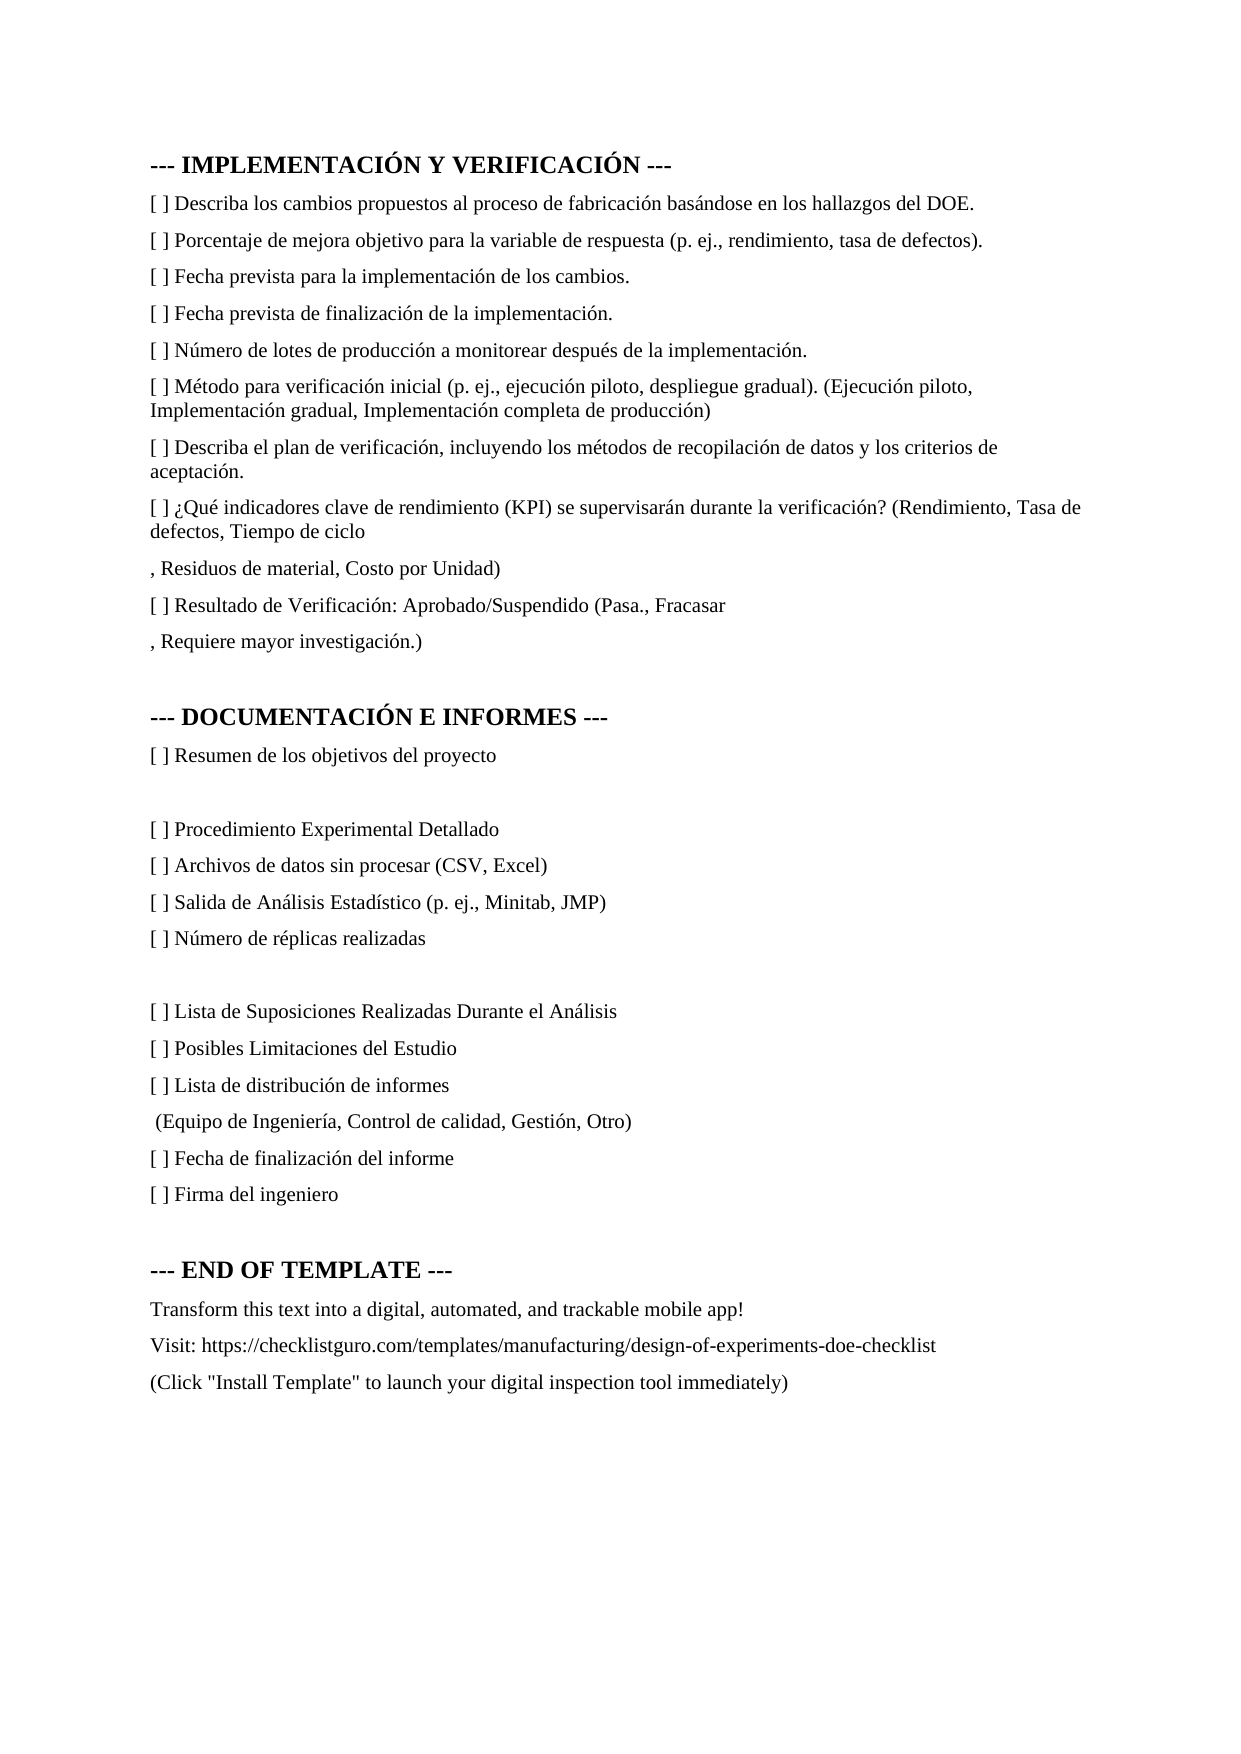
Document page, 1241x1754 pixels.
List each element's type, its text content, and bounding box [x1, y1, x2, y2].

text (Equipo de Ingeniería, Control de calidad, Gestión, Otro) [150, 1109, 1090, 1133]
text --- IMPLEMENTACIÓN Y VERIFICACIÓN --- [150, 150, 1090, 179]
text [ ] Porcentaje de mejora objetivo para la variable de respuesta (p. ej., rendimiento, tasa de defectos). [150, 228, 1090, 252]
text [ ] ¿Qué indicadores clave de rendimiento (KPI) se supervisarán durante la verificación? (Rendimiento, Tasa de defectos, Tiempo de ciclo [150, 495, 1090, 543]
text --- END OF TEMPLATE --- [150, 1255, 1090, 1284]
text [ ] Firma del ingeniero [150, 1182, 1090, 1206]
text [ ] Número de lotes de producción a monitorear después de la implementación. [150, 337, 1090, 362]
text [ ] Describa los cambios propuestos al proceso de fabricación basándose en los hallazgos del DOE. [150, 191, 1090, 215]
text [ ] Fecha prevista de finalización de la implementación. [150, 301, 1090, 325]
text [ ] Resumen de los objetivos del proyecto [150, 743, 1090, 767]
text [ ] Resultado de Verificación: Aprobado/Suspendido (Pasa., Fracasar [150, 592, 1090, 617]
text [ ] Número de réplicas realizadas [150, 926, 1090, 950]
text Visit: https://checklistguro.com/templates/manufacturing/design-of-experiments-doe-checklist [150, 1333, 1090, 1357]
text Transform this text into a digital, automated, and trackable mobile app! [150, 1297, 1090, 1321]
text [ ] Lista de distribución de informes [150, 1072, 1090, 1097]
text [ ] Procedimiento Experimental Detallado [150, 817, 1090, 841]
text [ ] Fecha de finalización del informe [150, 1146, 1090, 1170]
text [ ] Salida de Análisis Estadístico (p. ej., Minitab, JMP) [150, 890, 1090, 914]
text [ ] Archivos de datos sin procesar (CSV, Excel) [150, 853, 1090, 877]
text [ ] Posibles Limitaciones del Estudio [150, 1036, 1090, 1060]
text (Click "Install Template" to launch your digital inspection tool immediately) [150, 1370, 1090, 1394]
text --- DOCUMENTACIÓN E INFORMES --- [150, 702, 1090, 731]
text [ ] Fecha prevista para la implementación de los cambios. [150, 264, 1090, 288]
text [ ] Lista de Suposiciones Realizadas Durante el Análisis [150, 999, 1090, 1023]
text , Residuos de material, Costo por Unidad) [150, 556, 1090, 580]
text [ ] Describa el plan de verificación, incluyendo los métodos de recopilación de datos y los criterios de aceptación. [150, 435, 1090, 483]
text , Requiere mayor investigación.) [150, 629, 1090, 653]
text [ ] Método para verificación inicial (p. ej., ejecución piloto, despliegue gradual). (Ejecución piloto, Implementación gradual, Implementación completa de producción) [150, 374, 1090, 422]
